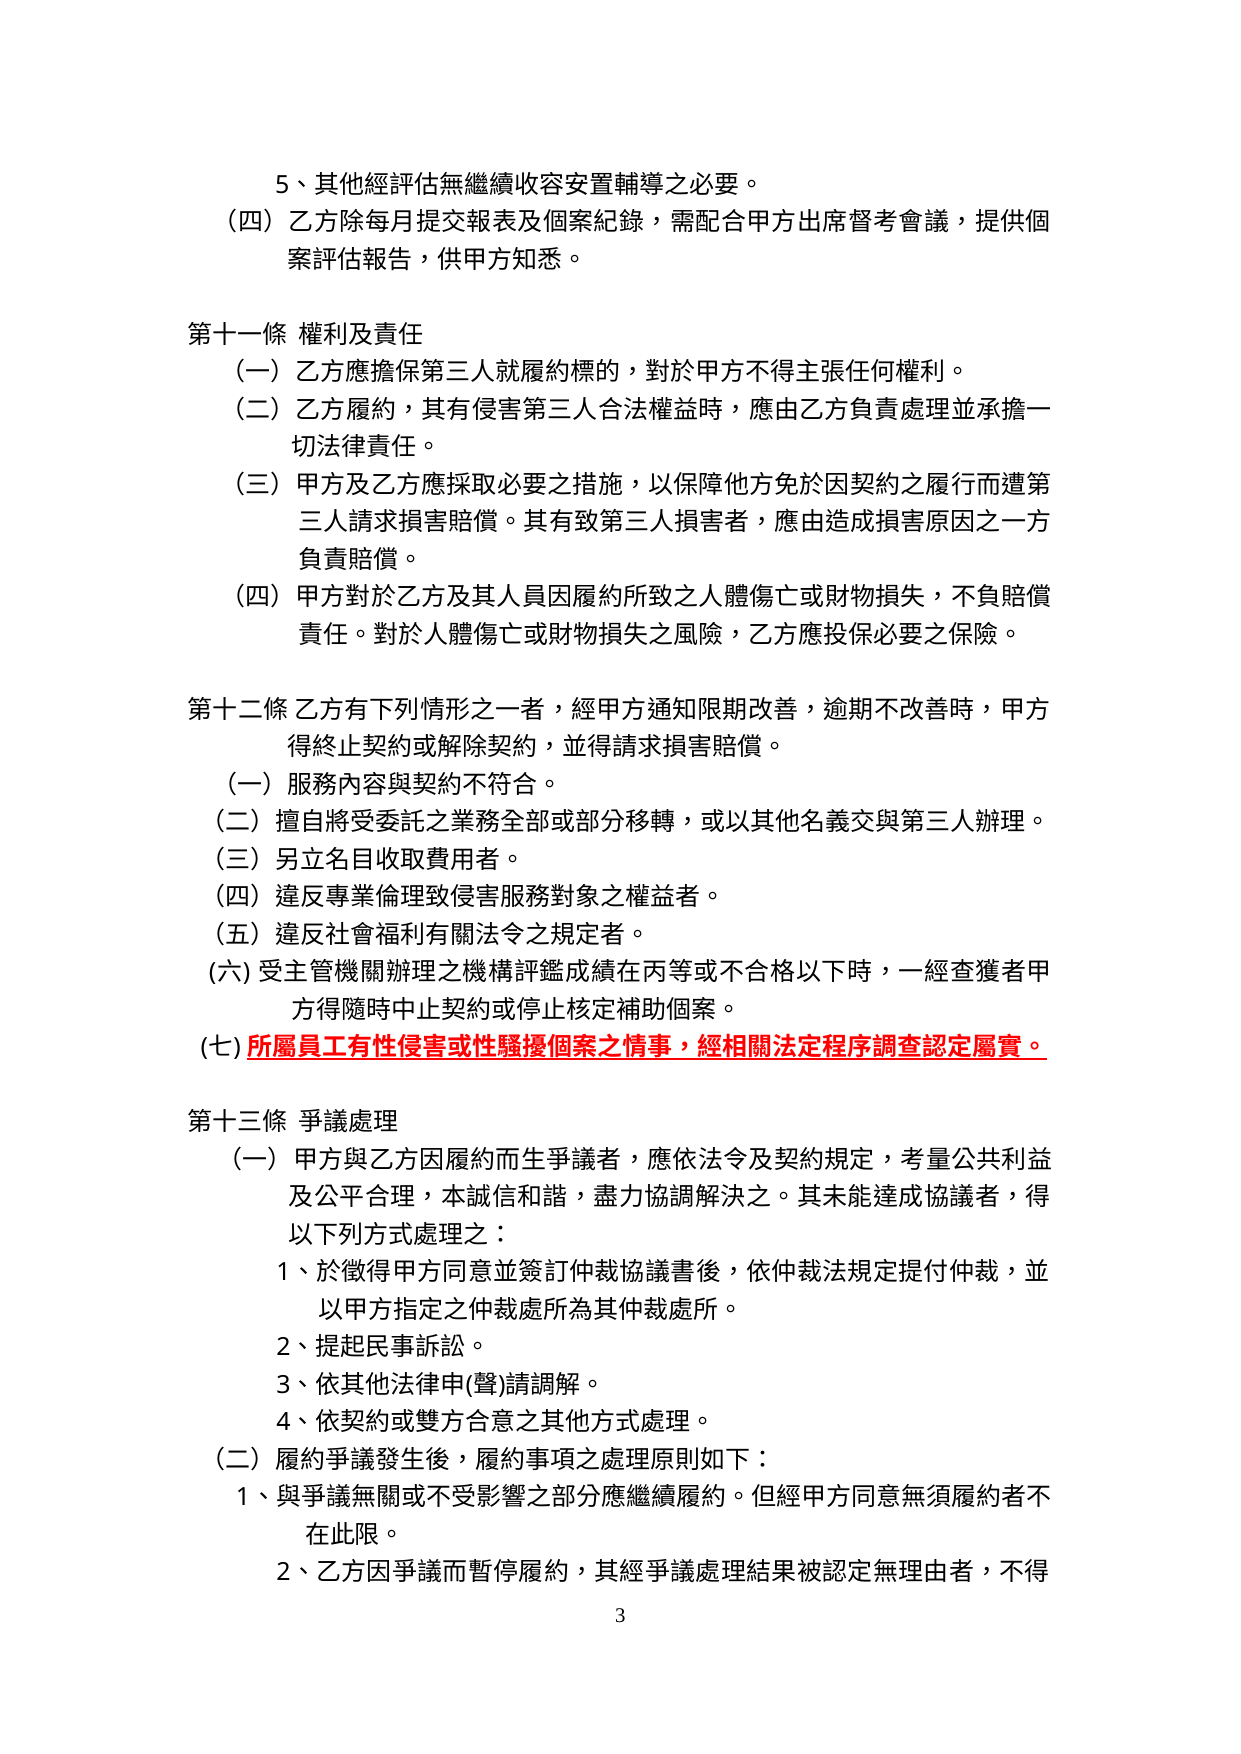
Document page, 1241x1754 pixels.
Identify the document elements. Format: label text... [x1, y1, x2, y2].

text （四）乙方除每月提交報表及個案紀錄，需配合甲方出席督考會議，提供個案評估報告，供甲方知悉。 [212, 201, 1053, 276]
text 第十三條 爭議處理 [187, 1101, 1053, 1139]
text 5、其他經評估無繼續收容安置輔導之必要。 [187, 164, 1053, 201]
text 2、乙方因爭議而暫停履約，其經爭議處理結果被認定無理由者，不得 [276, 1551, 1053, 1589]
text 4、依契約或雙方合意之其他方式處理。 [276, 1401, 1050, 1439]
text （五）違反社會福利有關法令之規定者。 [187, 914, 1053, 951]
text 1、於徵得甲方同意並簽訂仲裁協議書後，依仲裁法規定提付仲裁，並以甲方指定之仲裁處所為其仲裁處所。 [276, 1251, 1050, 1326]
text 第十一條 權利及責任 [187, 314, 1053, 351]
text (六) 受主管機關辦理之機構評鑑成績在丙等或不合格以下時，一經查獲者甲方得隨時中止契約或停止核定補助個案。 [187, 951, 1053, 1026]
text （二）乙方履約，其有侵害第三人合法權益時，應由乙方負責處理並承擔一切法律責任。 [220, 389, 1053, 464]
text （一）服務內容與契約不符合。 [212, 764, 1053, 801]
text （四）違反專業倫理致侵害服務對象之權益者。 [187, 876, 1053, 914]
text （一）甲方與乙方因履約而生爭議者，應依法令及契約規定，考量公共利益及公平合理，本誠信和諧，盡力協調解決之。其未能達成協議者，得以下列方式處理之： [217, 1139, 1053, 1251]
text （三）甲方及乙方應採取必要之措施，以保障他方免於因契約之履行而遭第三人請求損害賠償。其有致第三人損害者，應由造成損害原因之一方負責賠償。 [220, 464, 1053, 576]
text （二）擅自將受委託之業務全部或部分移轉，或以其他名義交與第三人辦理。 [187, 801, 1053, 839]
text 第十二條 乙方有下列情形之一者，經甲方通知限期改善，逾期不改善時，甲方得終止契約或解除契約，並得請求損害賠償。 [187, 689, 1053, 764]
text 1、與爭議無關或不受影響之部分應繼續履約。但經甲方同意無須履約者不在此限。 [187, 1476, 1053, 1551]
text （二）履約爭議發生後，履約事項之處理原則如下： [187, 1439, 1053, 1476]
text （三）另立名目收取費用者。 [187, 839, 1053, 876]
text (七) 所屬員工有性侵害或性騷擾個案之情事，經相關法定程序調查認定屬實。 [187, 1026, 1053, 1064]
text 3、依其他法律申(聲)請調解。 [276, 1364, 1050, 1401]
text （四）甲方對於乙方及其人員因履約所致之人體傷亡或財物損失，不負賠償責任。對於人體傷亡或財物損失之風險，乙方應投保必要之保險。 [220, 576, 1053, 651]
text （一）乙方應擔保第三人就履約標的，對於甲方不得主張任何權利。 [220, 351, 1053, 389]
text 2、提起民事訴訟。 [276, 1326, 1050, 1364]
